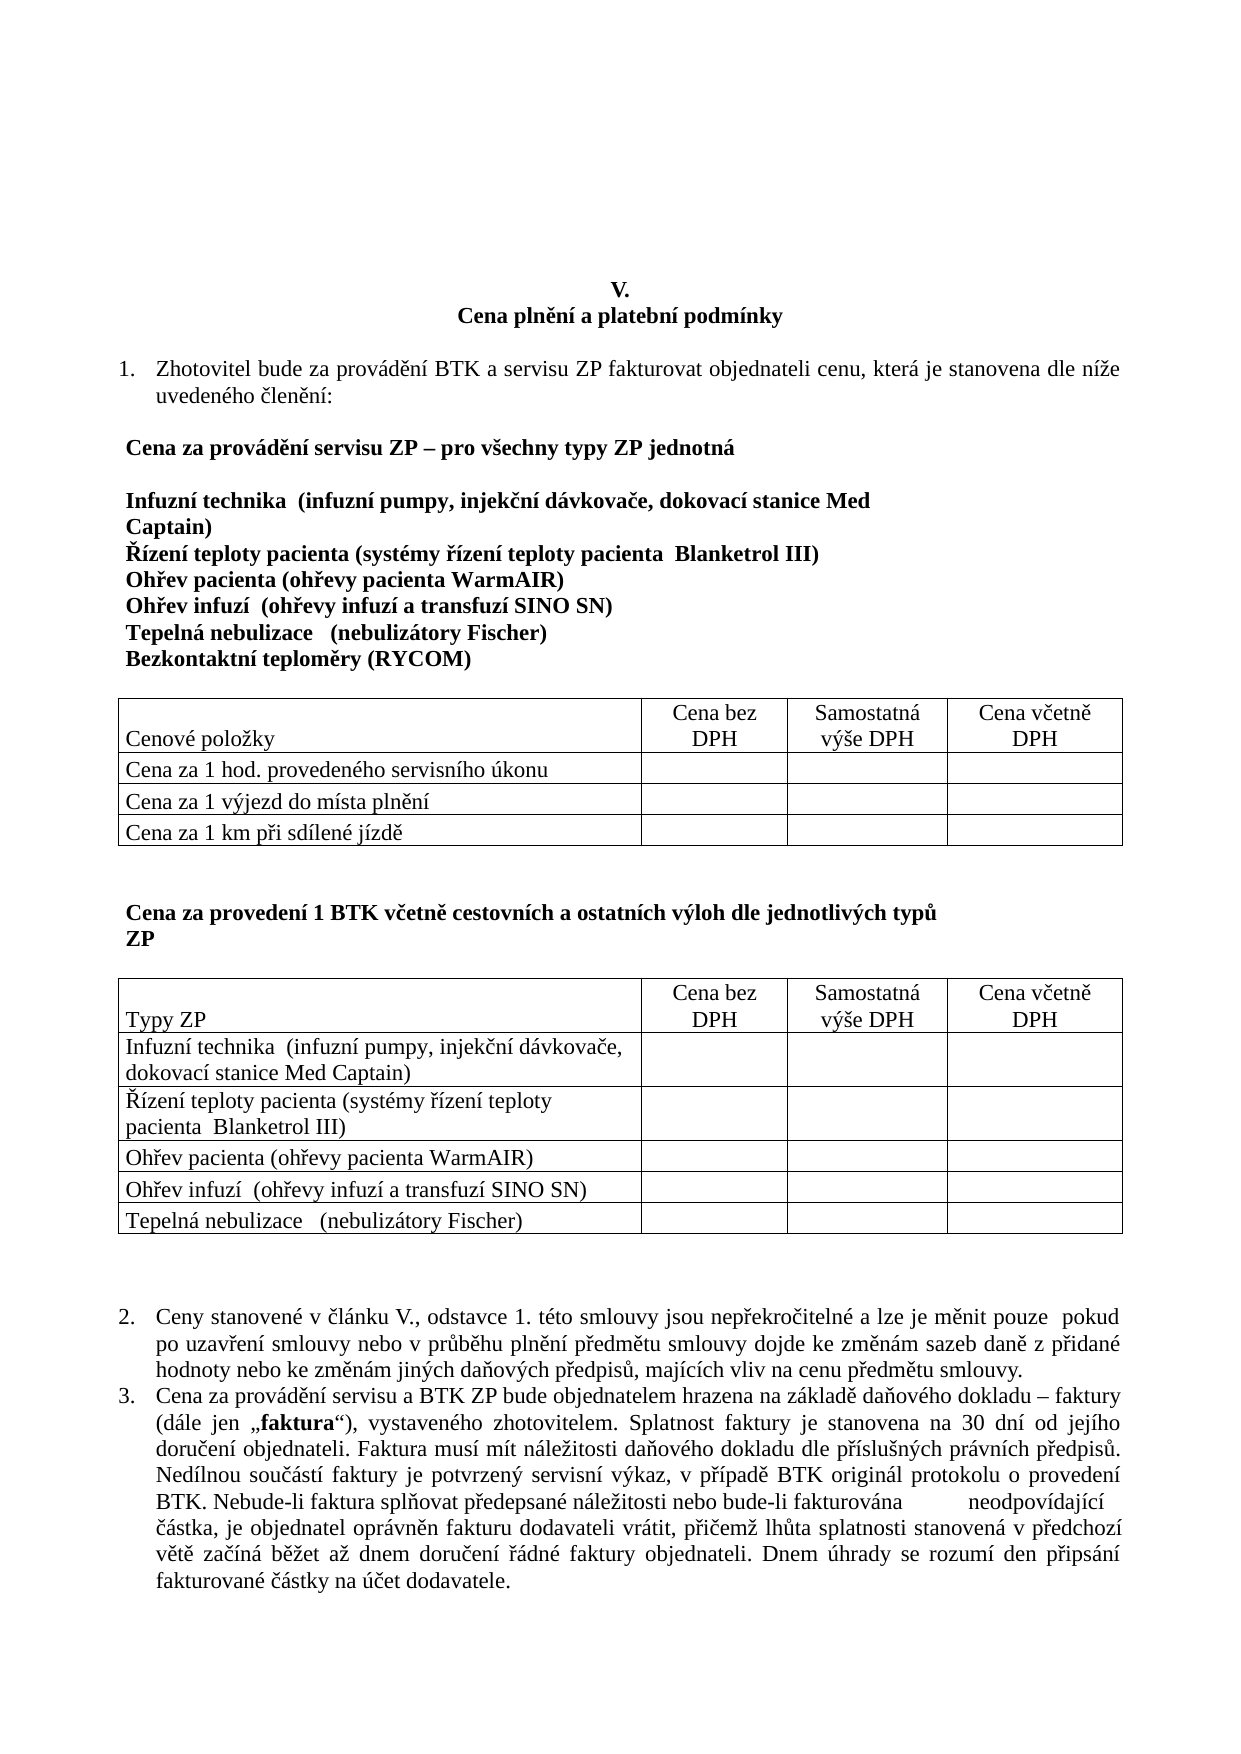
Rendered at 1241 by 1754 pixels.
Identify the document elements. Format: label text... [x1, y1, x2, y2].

table_header [962, 408, 1122, 698]
table_cell [787, 1234, 947, 1264]
table_cell Cena za 1 hod. provedeného servisního úkonu [119, 753, 641, 783]
table_cell [948, 1172, 1122, 1202]
table_cell Ohřev pacienta (ohřevy pacienta WarmAIR) [119, 1141, 641, 1171]
table_cell Cena bez DPH [642, 979, 787, 1032]
table_cell [948, 846, 1122, 899]
table_cell [948, 784, 1122, 814]
table_cell Cena včetně DPH [948, 699, 1122, 752]
table_cell [118, 846, 642, 899]
table_cell Typy ZP [119, 979, 641, 1032]
table_cell [962, 899, 1122, 978]
table_cell [948, 1203, 1122, 1233]
table_cell Cena včetně DPH [948, 979, 1122, 1032]
table_cell [642, 753, 787, 783]
table_cell Řízení teploty pacienta (systémy řízení teploty pacienta Blanketrol III) [119, 1087, 641, 1139]
list Zhotovitel bude za provádění BTK a servisu ZP fakturovat objednateli cenu, která je stanovena dle níže uvedeného členění: [118, 355, 1122, 408]
text V. [118, 276, 1122, 303]
table_cell [948, 1141, 1122, 1171]
table_cell [788, 1203, 947, 1233]
table_cell [948, 1234, 1122, 1264]
table_cell Samostatná výše DPH [788, 699, 947, 752]
table_cell [642, 1087, 787, 1139]
table_cell [788, 815, 947, 845]
table_cell [118, 1234, 642, 1264]
table_cell [948, 1087, 1122, 1139]
table_cell Cena za 1 výjezd do místa plnění [119, 784, 641, 814]
table_cell [948, 753, 1122, 783]
table_cell [642, 1203, 787, 1233]
table_cell [642, 815, 787, 845]
table_cell [642, 1172, 787, 1202]
table_cell Samostatná výše DPH [788, 979, 947, 1032]
table_cell [788, 1172, 947, 1202]
table_cell [642, 1141, 787, 1171]
table_cell [948, 1033, 1122, 1086]
table_cell [642, 1234, 787, 1264]
table_header Cena za provádění servisu ZP – pro všechny typy ZP jednotná Infuzní technika (infuzní pumpy, injekční dávkovače, dokovací stanice Med Captain) Řízení teploty pacienta (systémy řízení teploty pacienta Blanketrol III) Ohřev pacienta (ohřevy pacienta WarmAIR) Ohřev infuzí (ohřevy infuzí a transfuzí SINO SN) Tepelná nebulizace (nebulizátory Fischer) Bezkontaktní teploměry (RYCOM) [118, 408, 962, 698]
table_cell [642, 846, 787, 899]
table_cell [642, 1033, 787, 1086]
table_cell [788, 753, 947, 783]
list Cena za provádění servisu a BTK ZP bude objednatelem hrazena na základě daňového dokladu – faktury (dále jen „faktura“), vystaveného zhotovitelem. Splatnost faktury je stanovena na 30 dní od jejího doručení objednateli. Faktura musí mít náležitosti daňového dokladu dle příslušných právních předpisů. Nedílnou součástí faktury je potvrzený servisní výkaz, v případě BTK originál protokolu o provedení BTK. Nebude-li faktura splňovat předepsané náležitosti nebo bude-li fakturována neodpovídající částka, je objednatel oprávněn fakturu dodavateli vrátit, přičemž lhůta splatnosti stanovená v předchozí větě začíná běžet až dnem doručení řádné faktury objednateli. Dnem úhrady se rozumí den připsání fakturované částky na účet dodavatele. [118, 1382, 1122, 1593]
table_cell [642, 784, 787, 814]
table_cell Cena za provedení 1 BTK včetně cestovních a ostatních výloh dle jednotlivých typů ZP [118, 899, 962, 978]
table_cell [788, 1087, 947, 1139]
table_cell Cenové položky [119, 699, 641, 752]
text Cena plnění a platební podmínky [118, 303, 1122, 329]
table_cell Infuzní technika (infuzní pumpy, injekční dávkovače, dokovací stanice Med Captain) [119, 1033, 641, 1086]
list Ceny stanovené v článku V., odstavce 1. této smlouvy jsou nepřekročitelné a lze je měnit pouze pokud po uzavření smlouvy nebo v průběhu plnění předmětu smlouvy dojde ke změnám sazeb daně z přidané hodnoty nebo ke změnám jiných daňových předpisů, majících vliv na cenu předmětu smlouvy. [118, 1303, 1122, 1382]
table_cell Cena bez DPH [642, 699, 787, 752]
table_cell Tepelná nebulizace (nebulizátory Fischer) [119, 1203, 641, 1233]
table_cell [788, 1033, 947, 1086]
table_cell [787, 846, 947, 899]
table_cell [948, 815, 1122, 845]
table_cell Cena za 1 km při sdílené jízdě [119, 815, 641, 845]
table_cell Ohřev infuzí (ohřevy infuzí a transfuzí SINO SN) [119, 1172, 641, 1202]
table_cell [788, 1141, 947, 1171]
table_cell [788, 784, 947, 814]
